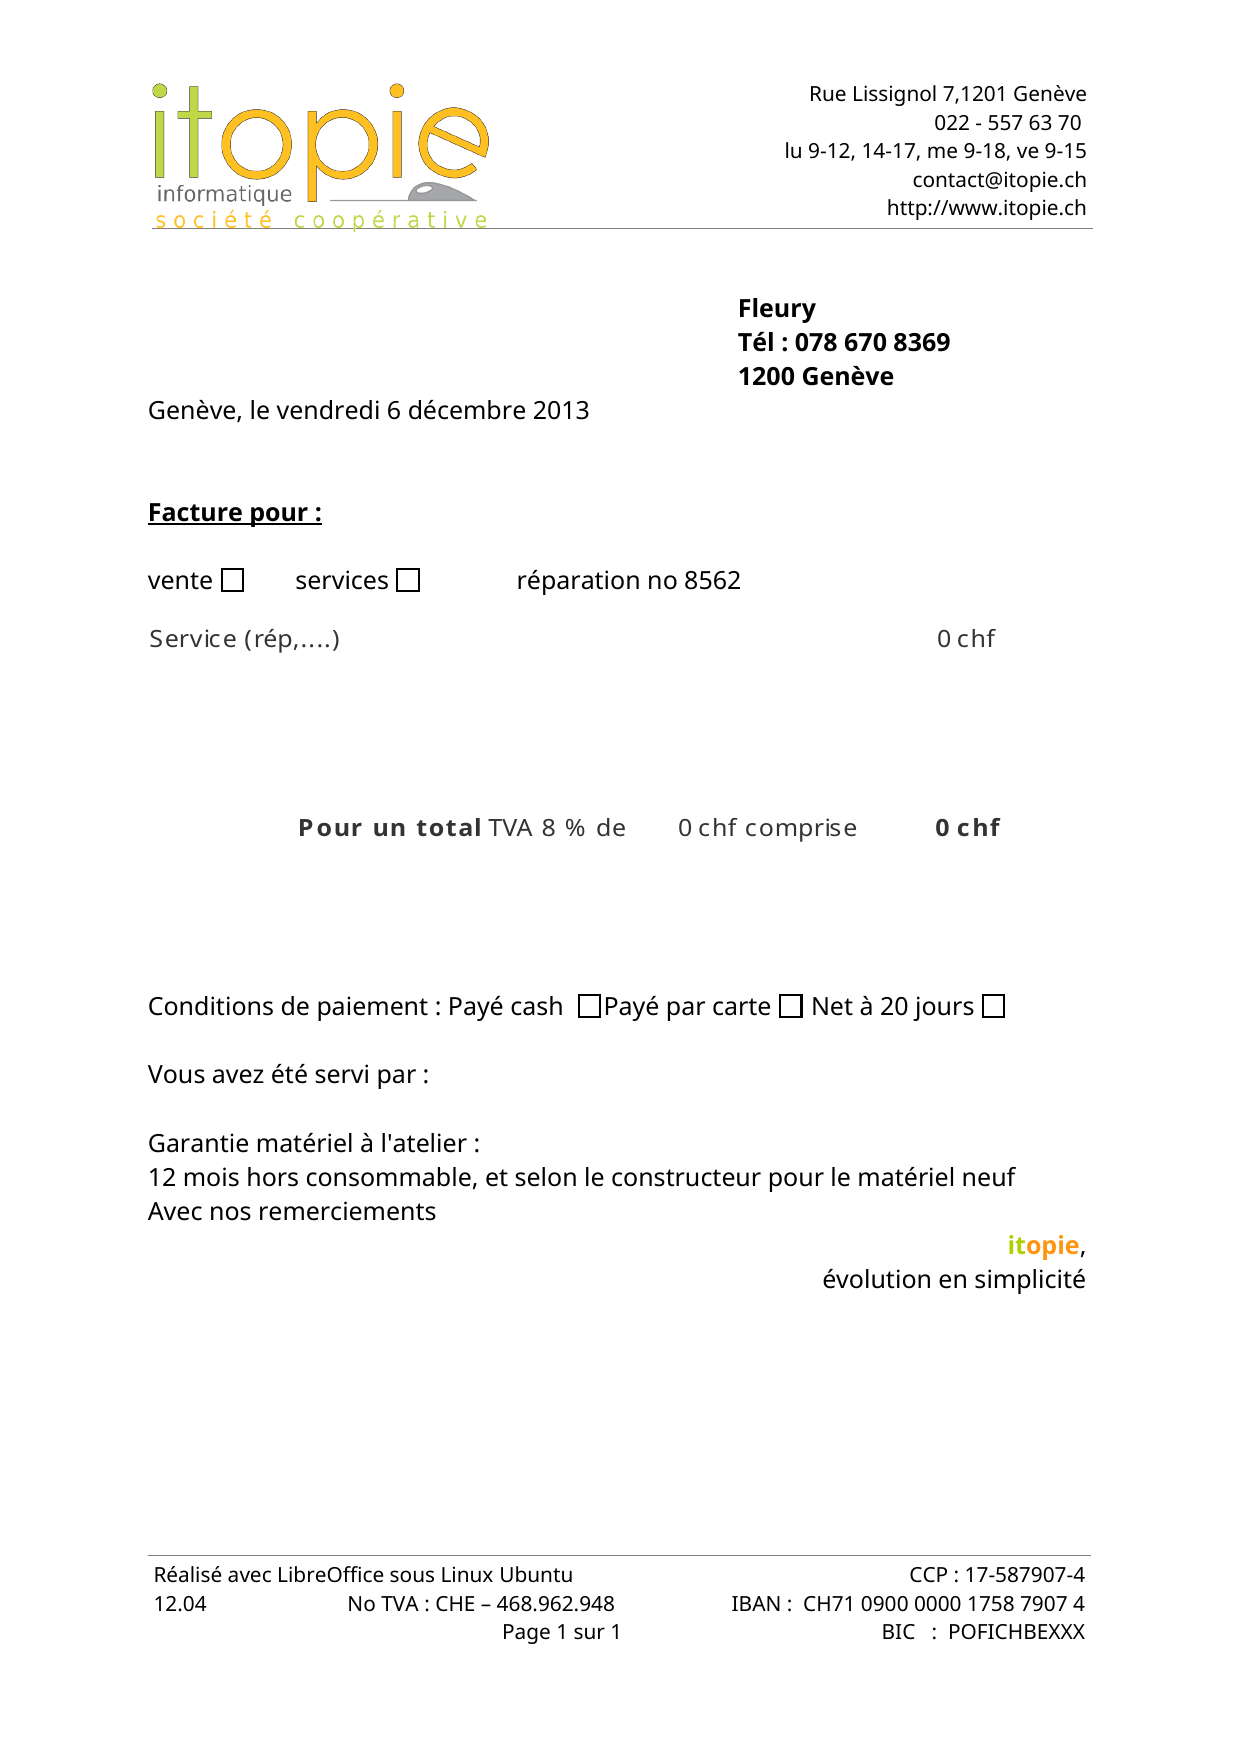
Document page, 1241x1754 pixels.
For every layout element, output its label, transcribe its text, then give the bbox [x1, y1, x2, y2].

text 12 mois hors consommable, et selon le constructeur pour le matériel neuf [148, 1159, 1093, 1193]
text Genève, le vendredi 6 décembre 2013 [148, 392, 1093, 427]
text 1200 Genève [148, 358, 1093, 392]
text évolution en simplicité [148, 1262, 1093, 1296]
text Fleury [148, 290, 1093, 324]
text Tél : 078 670 8369 [148, 324, 1093, 358]
text Avec nos remerciements [148, 1193, 1093, 1227]
picture [138, 72, 500, 244]
text Conditions de paiement : Payé cash Payé par carte Net à 20 jours [148, 989, 1093, 1023]
text itopie, [148, 1227, 1093, 1262]
text Garantie matériel à l'atelier : [148, 1125, 1093, 1159]
text Facture pour : [148, 495, 1093, 529]
text Vous avez été servi par : [148, 1057, 1093, 1091]
text vente services réparation no 8562 [148, 563, 1093, 597]
